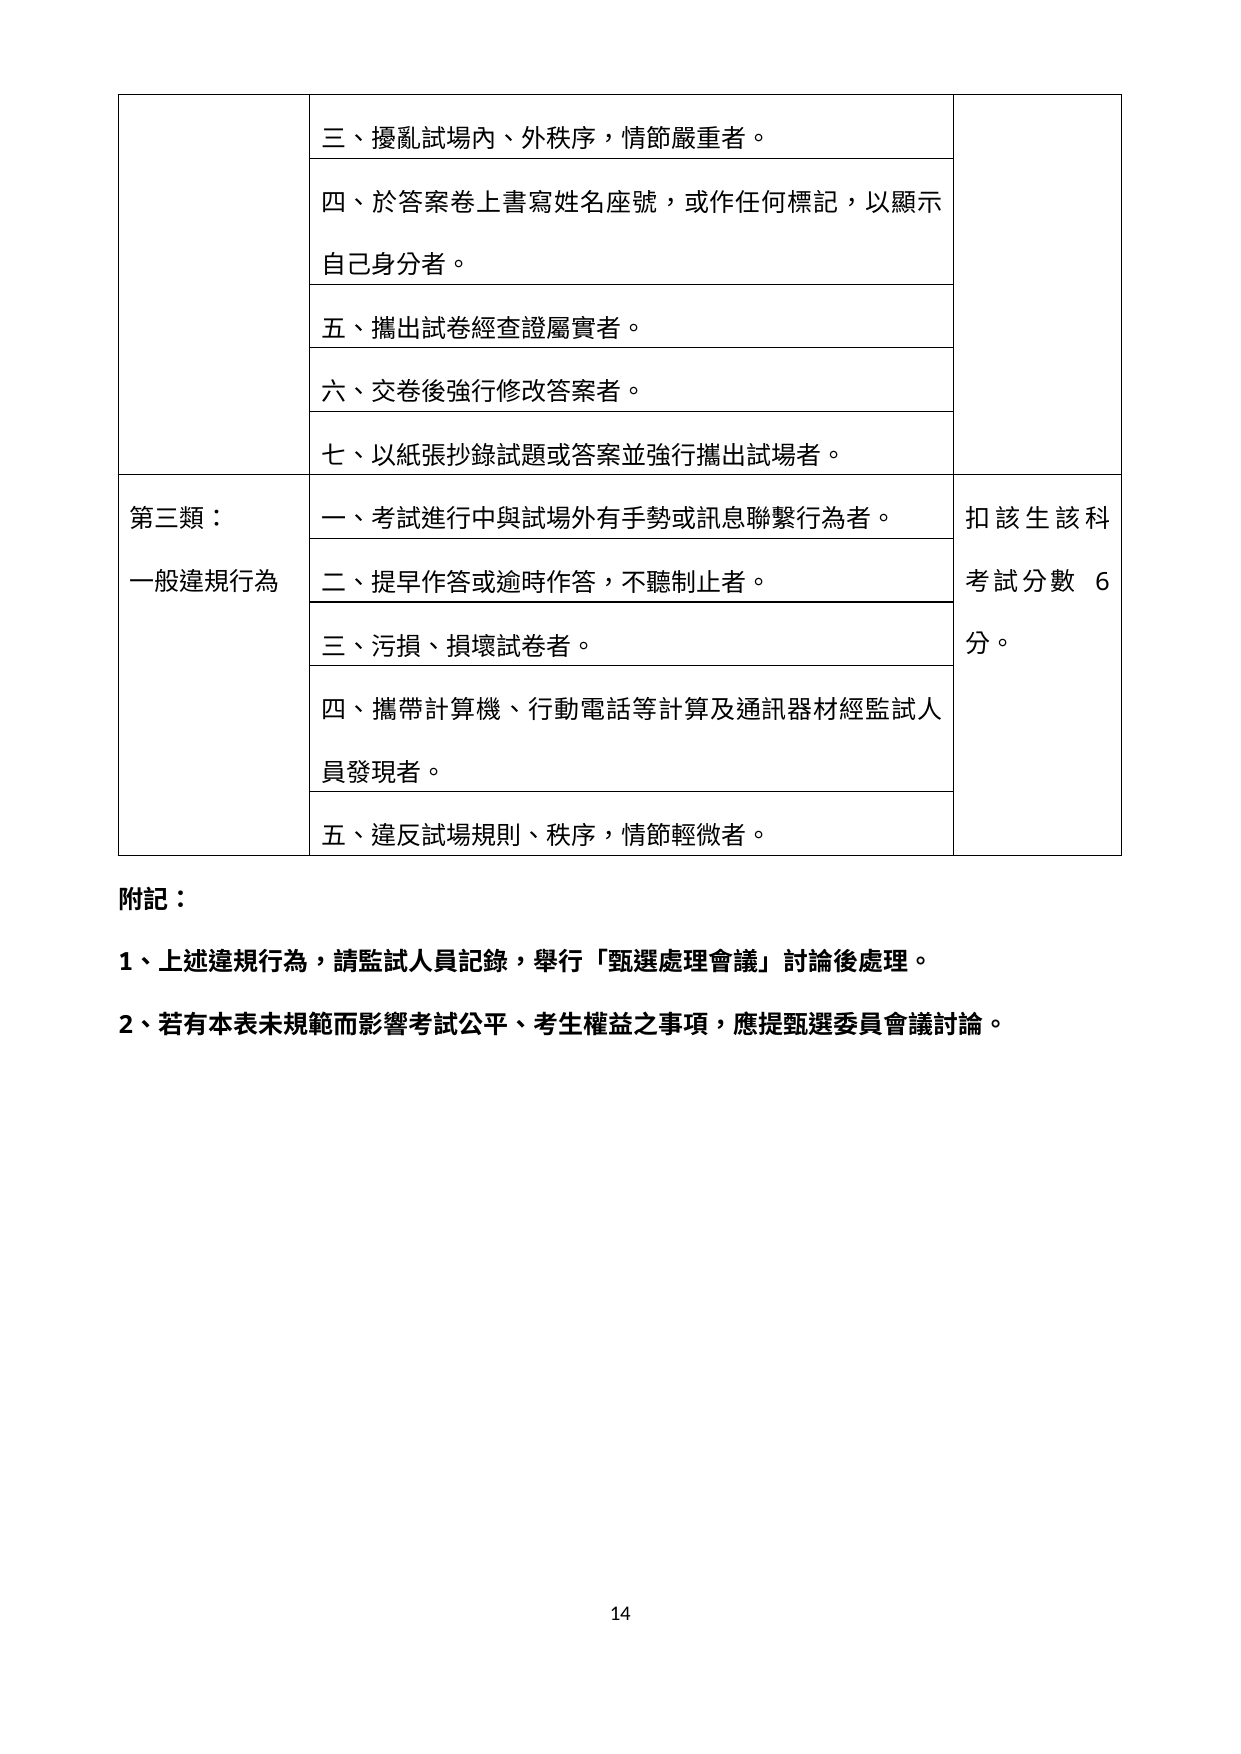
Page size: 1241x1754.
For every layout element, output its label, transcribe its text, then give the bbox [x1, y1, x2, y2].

table_cell 第三類： 一般違規行為 [119, 475, 309, 854]
text 1、上述違規行為，請監試人員記錄，舉行「甄選處理會議」討論後處理。 [118, 918, 1122, 981]
table_cell 五、違反試場規則、秩序，情節輕微者。 [310, 792, 953, 854]
table_cell 五、攜出試卷經查證屬實者。 [310, 285, 953, 347]
table_cell 一、考試進行中與試場外有手勢或訊息聯繫行為者。 [310, 475, 953, 538]
table_cell 七、以紙張抄錄試題或答案並強行攜出試場者。 [310, 412, 953, 474]
table_cell 扣該生該科考試分數 6 分。 [954, 475, 1121, 854]
table_cell 四、攜帶計算機、行動電話等計算及通訊器材經監試人員發現者。 [310, 666, 953, 791]
table_cell [119, 95, 309, 474]
text 附記： [118, 856, 1122, 918]
table_cell 四、於答案卷上書寫姓名座號，或作任何標記，以顯示自己身分者。 [310, 159, 953, 284]
table_cell 六、交卷後強行修改答案者。 [310, 348, 953, 411]
table_cell 二、提早作答或逾時作答，不聽制止者。 [310, 539, 953, 601]
table_cell [954, 95, 1121, 474]
text 2、若有本表未規範而影響考試公平、考生權益之事項，應提甄選委員會議討論。 [118, 981, 1122, 1043]
table_cell 三、擾亂試場內、外秩序，情節嚴重者。 [310, 95, 953, 158]
table_cell 三、污損、損壞試卷者。 [310, 603, 953, 665]
